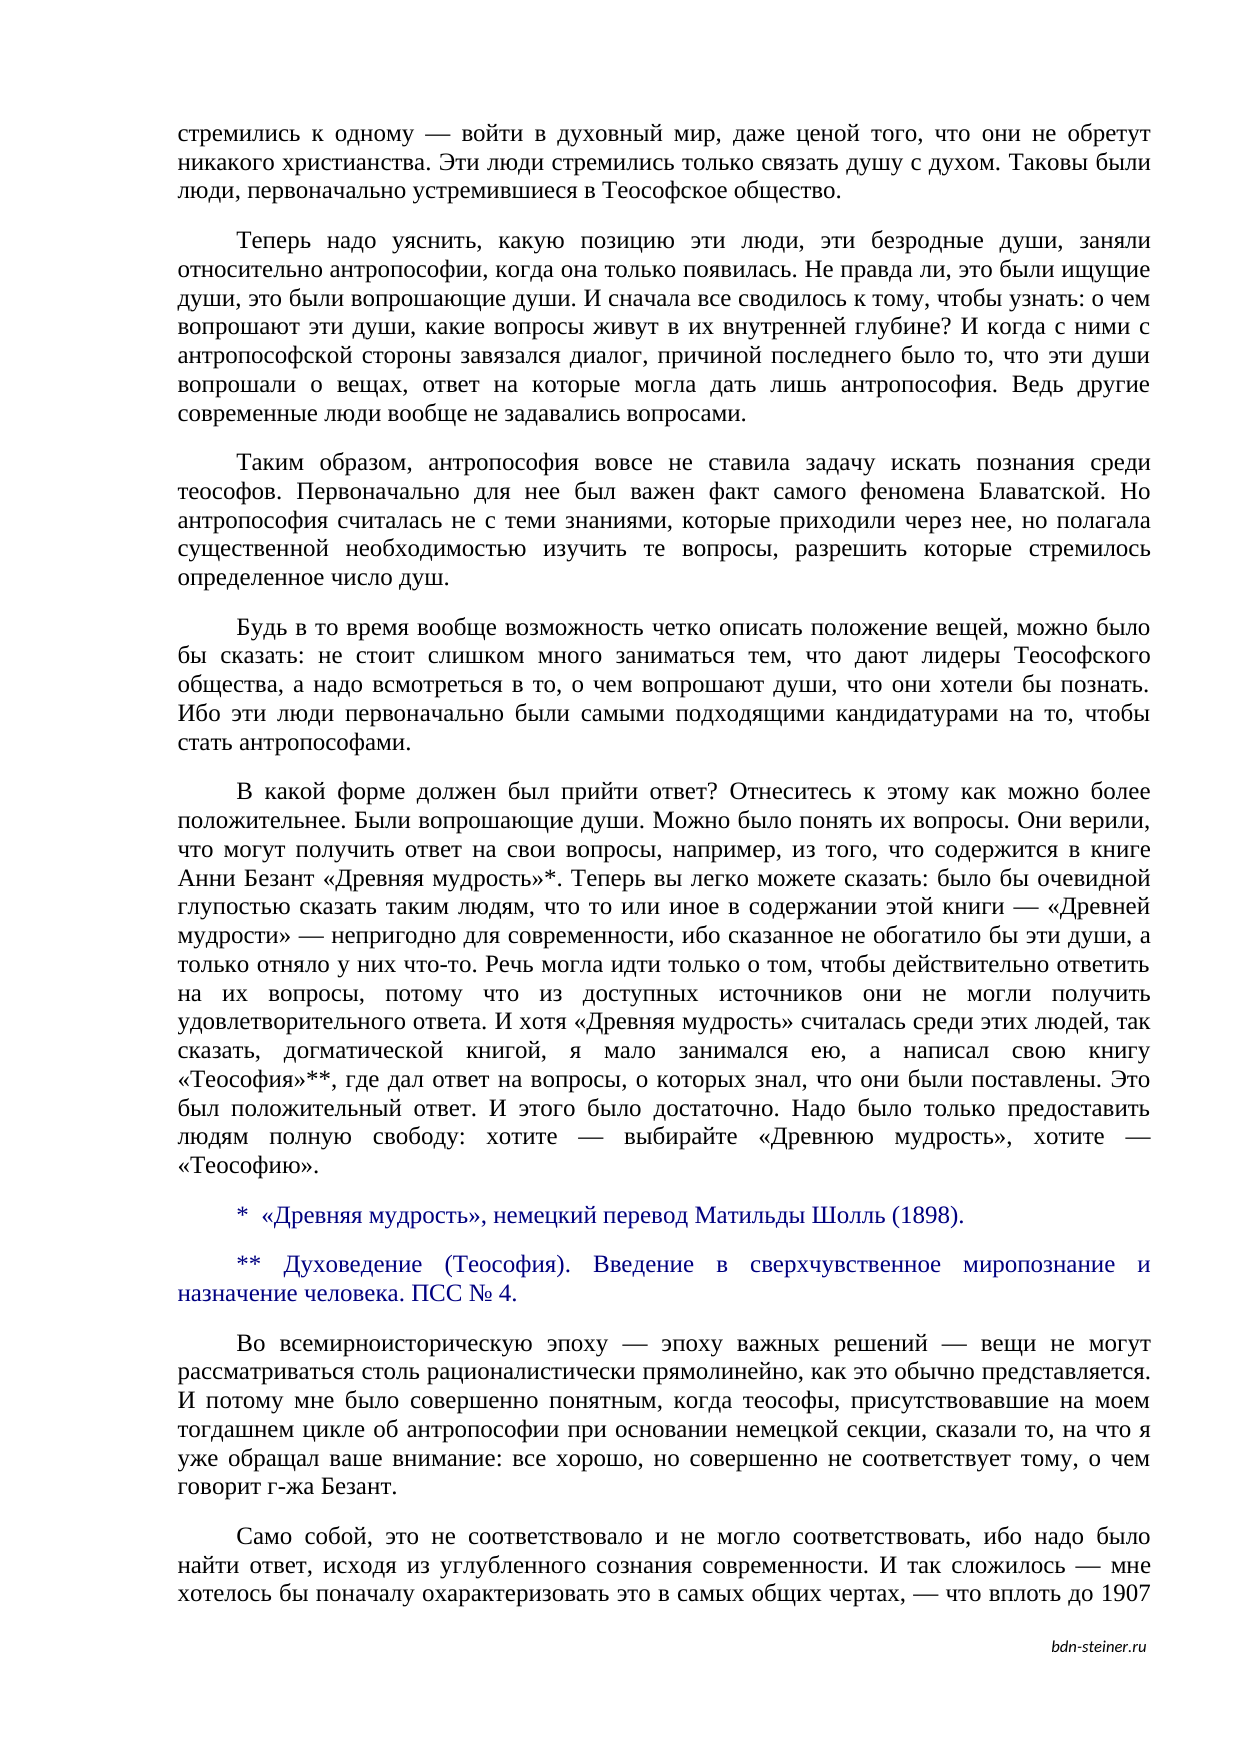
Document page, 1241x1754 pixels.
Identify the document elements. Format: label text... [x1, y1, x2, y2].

text Само собой, это не соответствовало и не могло соответствовать, ибо надо было найти ответ, исходя из углубленного сознания современности. И так сложилось — мне хотелось бы поначалу охарактеризовать это в самых общих чертах, — что вплоть до 1907 [177, 1521, 1152, 1607]
text Таким образом, антропософия вовсе не ставила задачу искать познания среди теософов. Первоначально для нее был важен факт самого феномена Блаватской. Но антропософия считалась не с теми знаниями, которые приходили через нее, но полагала существенной необходимостью изучить те вопросы, разрешить которые стремилось определенное число душ. [177, 447, 1152, 591]
text ** Духоведение (Теософия). Введение в сверхчувственное миропознание и назначение человека. ПСС № 4. [177, 1249, 1152, 1307]
text В какой форме должен был прийти ответ? Отнеситесь к этому как можно более положительнее. Были вопрошающие души. Можно было понять их вопросы. Они верили, что могут получить ответ на свои вопросы, например, из того, что содержится в книге Анни Безант «Древняя мудрость»*. Теперь вы легко можете сказать: было бы очевидной глупостью сказать таким людям, что то или иное в содержании этой книги — «Древней мудрости» — непригодно для современности, ибо сказанное не обогатило бы эти души, а только отняло у них что-то. Речь могла идти только о том, чтобы действительно ответить на их вопросы, потому что из доступных источников они не могли получить удовлетворительного ответа. И хотя «Древняя мудрость» считалась среди этих людей, так сказать, догматической книгой, я мало занимался ею, а написал свою книгу «Теософия»**, где дал ответ на вопросы, о которых знал, что они были поставлены. Это был положительный ответ. И этого было достаточно. Надо было только предоставить людям полную свободу: хотите — выбирайте «Древнюю мудрость», хотите — «Теософию». [177, 776, 1152, 1179]
text стремились к одному — войти в духовный мир, даже ценой того, что они не обретут никакого христианства. Эти люди стремились только связать душу с духом. Таковы были люди, первоначально устремившиеся в Теософское общество. [177, 118, 1152, 204]
text Будь в то время вообще возможность четко описать положение вещей, можно было бы сказать: не стоит слишком много заниматься тем, что дают лидеры Теософского общества, а надо всмотреться в то, о чем вопрошают души, что они хотели бы познать. Ибо эти люди первоначально были самыми подходящими кандидатурами на то, чтобы стать антропософами. [177, 612, 1152, 756]
text * «Древняя мудрость», немецкий перевод Матильды Шолль (1898). [177, 1200, 1152, 1228]
text Теперь надо уяснить, какую позицию эти люди, эти безродные души, заняли относительно антропософии, когда она только появилась. Не правда ли, это были ищущие души, это были вопрошающие души. И сначала все сводилось к тому, чтобы узнать: о чем вопрошают эти души, какие вопросы живут в их внутренней глубине? И когда с ними с антропософской стороны завязался диалог, причиной последнего было то, что эти души вопрошали о вещах, ответ на которые могла дать лишь антропософия. Ведь другие современные люди вообще не задавались вопросами. [177, 225, 1152, 426]
text Во всемирноисторическую эпоху — эпоху важных решений — вещи не могут рассматриваться столь рационалистически прямолинейно, как это обычно представляется. И потому мне было совершенно понятным, когда теософы, присутствовавшие на моем тогдашнем цикле об антропософии при основании немецкой секции, сказали то, на что я уже обращал ваше внимание: все хорошо, но совершенно не соответствует тому, о чем говорит г-жа Безант. [177, 1328, 1152, 1500]
